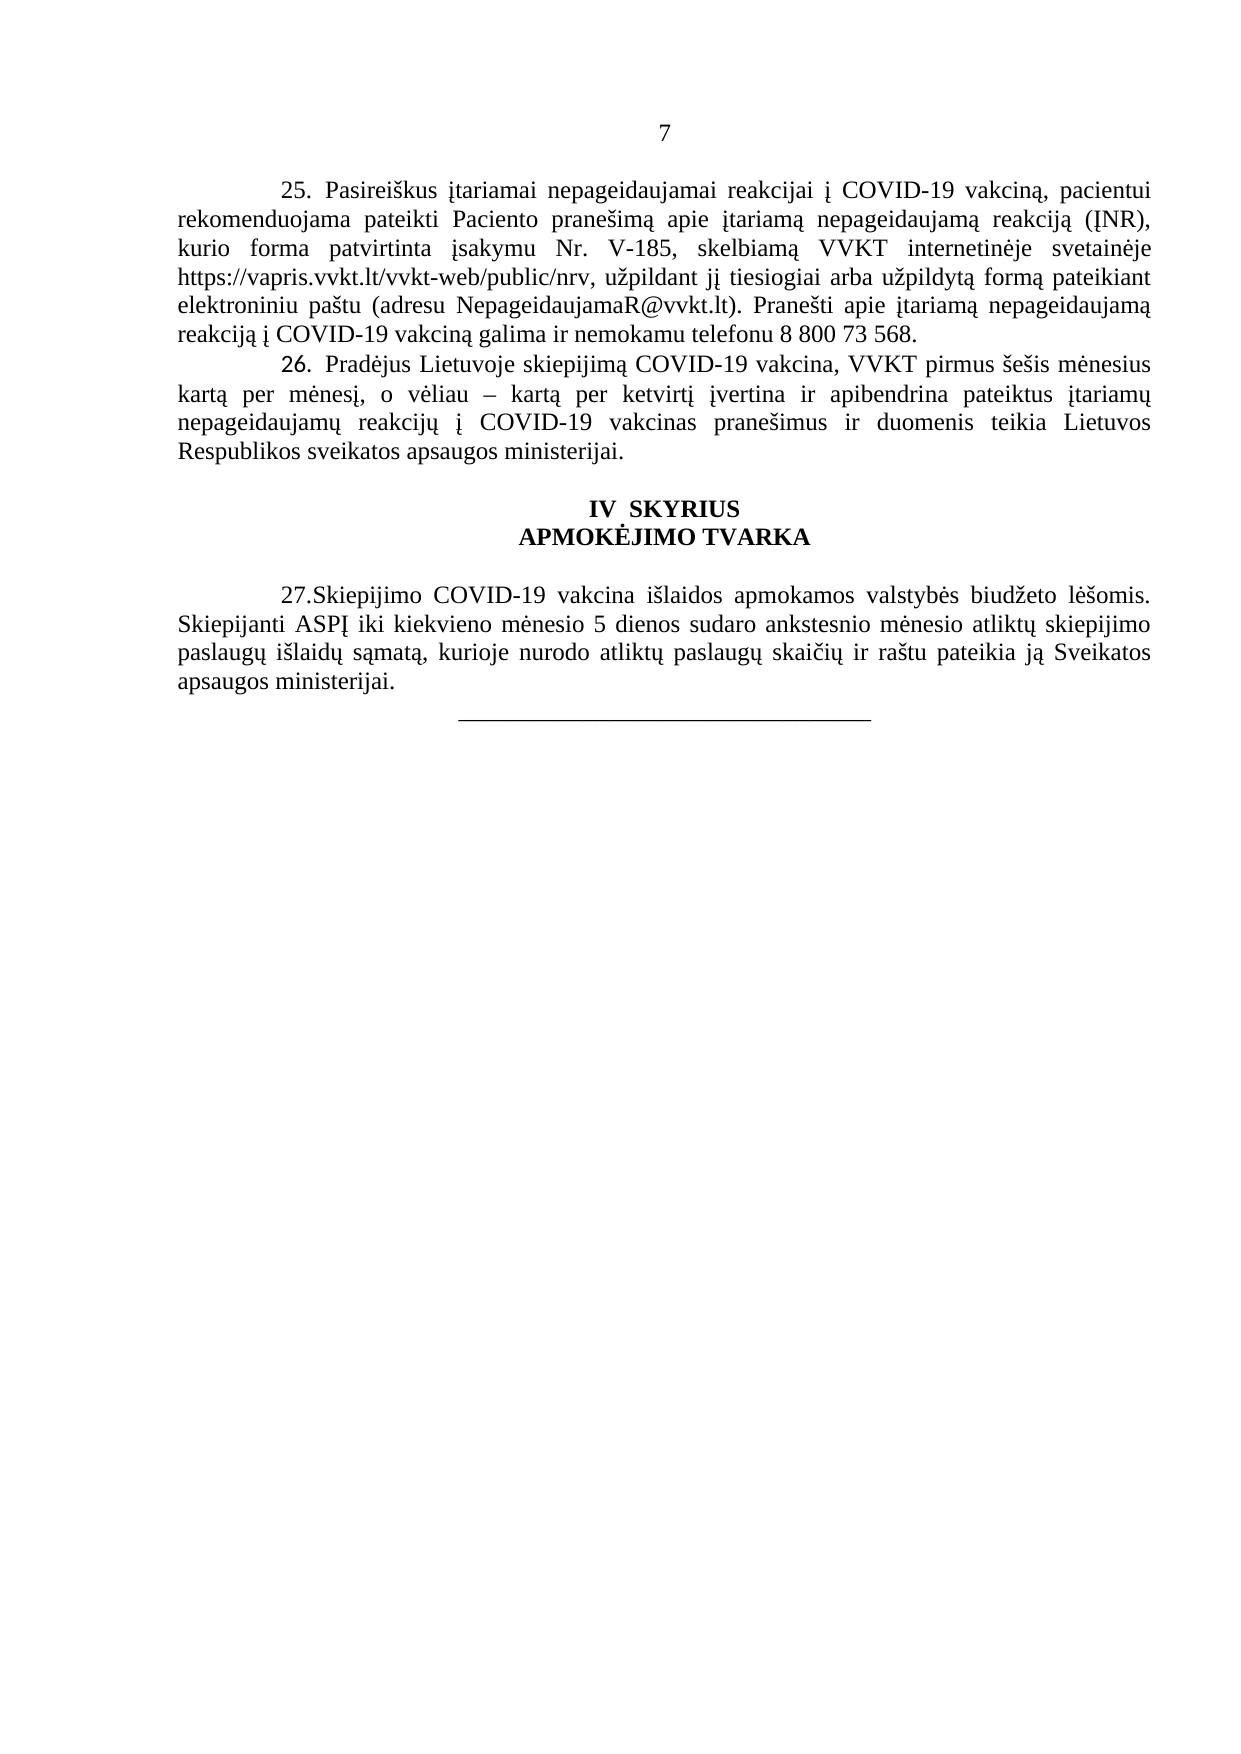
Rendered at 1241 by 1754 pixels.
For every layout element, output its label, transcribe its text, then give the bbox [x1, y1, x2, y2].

text 26. Pradėjus Lietuvoje skiepijimą COVID-19 vakcina, VVKT pirmus šešis mėnesius kartą per mėnesį, o vėliau – kartą per ketvirtį įvertina ir apibendrina pateiktus įtariamų nepageidaujamų reakcijų į COVID-19 vakcinas pranešimus ir duomenis teikia Lietuvos Respublikos sveikatos apsaugos ministerijai. [177, 348, 1152, 465]
text 25. Pasireiškus įtariamai nepageidaujamai reakcijai į COVID-19 vakciną, pacientui rekomenduojama pateikti Paciento pranešimą apie įtariamą nepageidaujamą reakciją (ĮNR), kurio forma patvirtinta įsakymu Nr. V-185, skelbiamą VVKT internetinėje svetainėje https://vapris.vvkt.lt/vvkt-web/public/nrv, užpildant jį tiesiogiai arba užpildytą formą pateikiant elektroniniu paštu (adresu NepageidaujamaR@vvkt.lt). Pranešti apie įtariamą nepageidaujamą reakciją į COVID-19 vakciną galima ir nemokamu telefonu 8 800 73 568. [177, 176, 1152, 348]
text _________________________________ [177, 695, 1152, 724]
text IV SKYRIUS [177, 494, 1152, 522]
text 27. Skiepijimo COVID-19 vakcina išlaidos apmokamos valstybės biudžeto lėšomis. Skiepijanti ASPĮ iki kiekvieno mėnesio 5 dienos sudaro ankstesnio mėnesio atliktų skiepijimo paslaugų išlaidų sąmatą, kurioje nurodo atliktų paslaugų skaičių ir raštu pateikia ją Sveikatos apsaugos ministerijai. [177, 580, 1152, 695]
text APMOKĖJIMO TVARKA [177, 522, 1152, 551]
